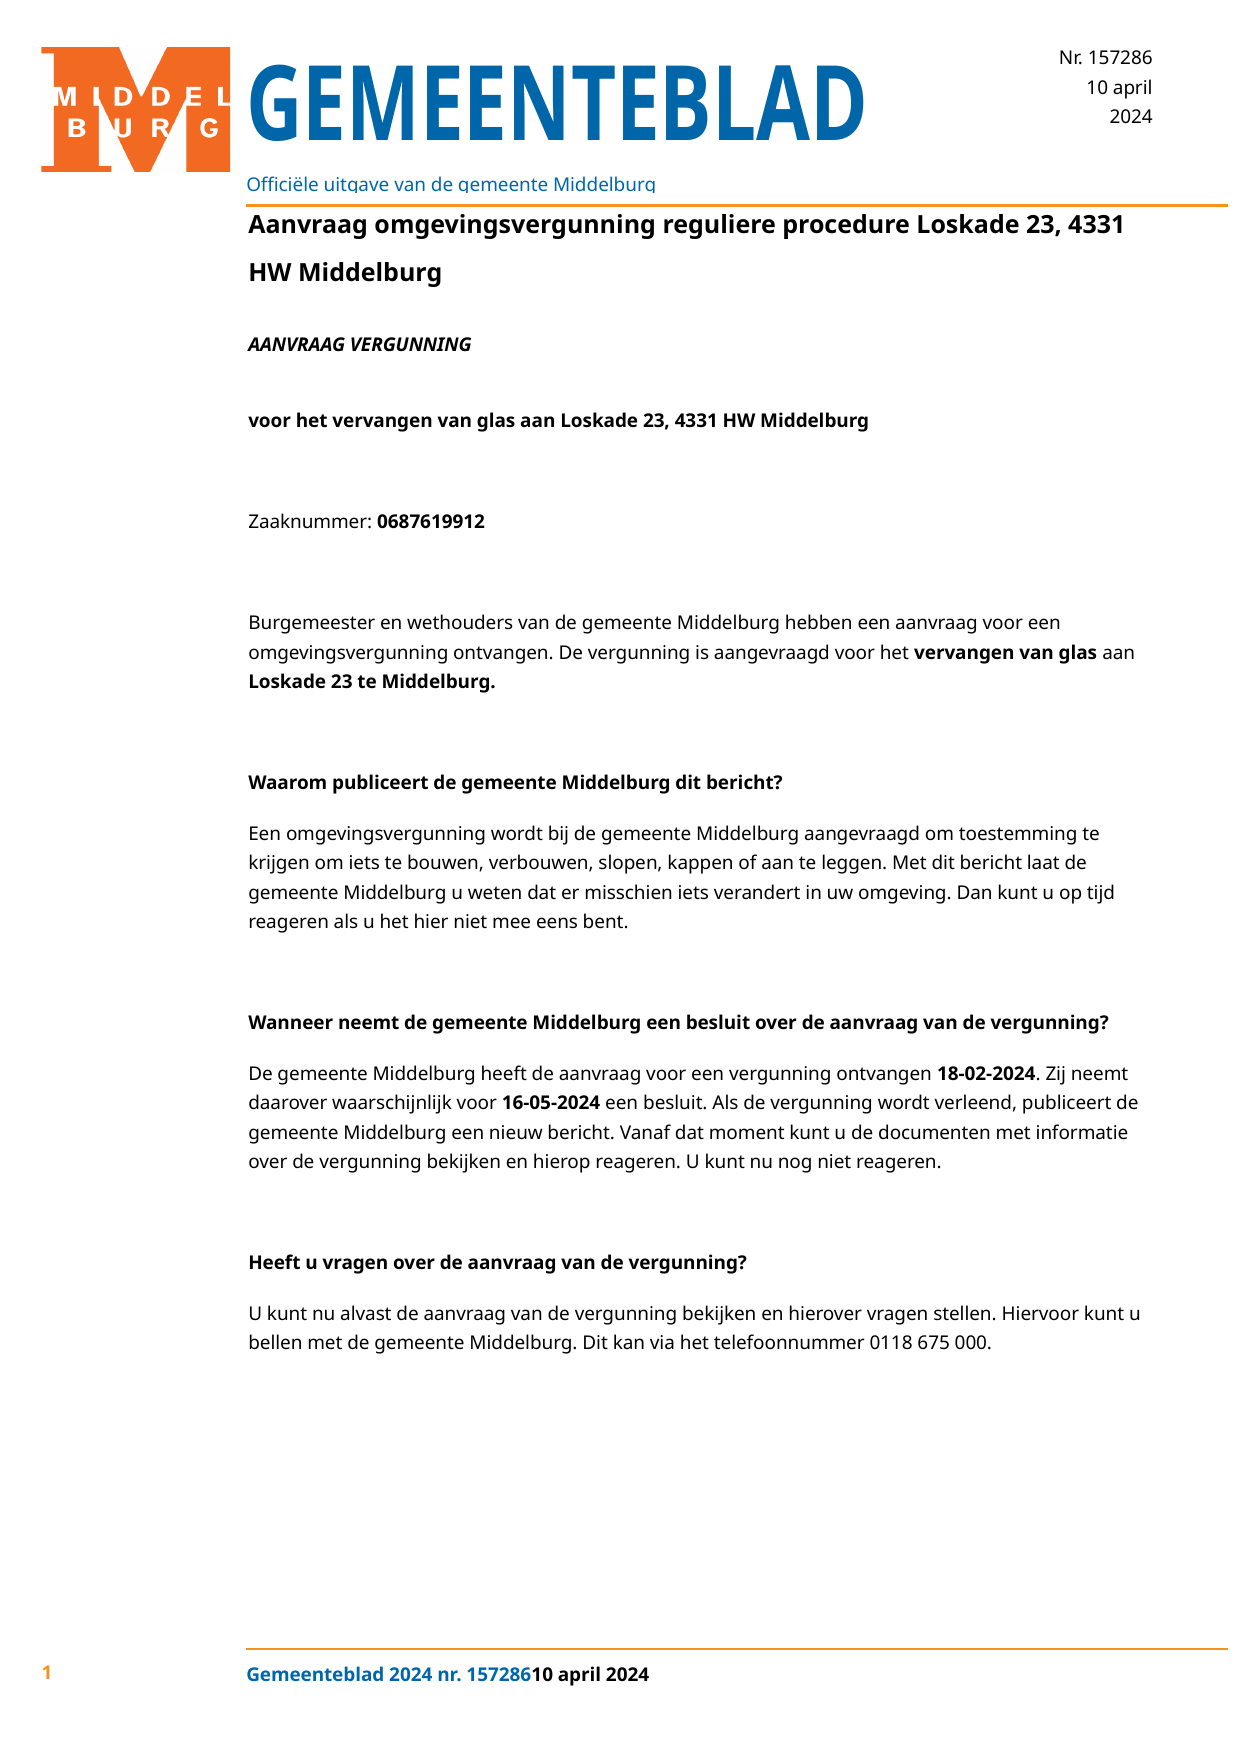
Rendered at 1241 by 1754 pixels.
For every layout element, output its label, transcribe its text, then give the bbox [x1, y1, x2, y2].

text voor het vervangen van glas aan Loskade 23, 4331 HW Middelburg [248, 408, 1152, 433]
picture [41, 47, 231, 172]
text Burgemeester en wethouders van de gemeente Middelburg hebben een aanvraag voor een omgevingsvergunning ontvangen. De vergunning is aangevraagd voor het vervangen van glas aan Loskade 23 te Middelburg. [248, 609, 1152, 694]
text Wanneer neemt de gemeente Middelburg een besluit over de aanvraag van de vergunning? [248, 1009, 1152, 1035]
text Waarom publiceert de gemeente Middelburg dit bericht? [248, 769, 1152, 795]
text U kunt nu alvast de aanvraag van de vergunning bekijken en hierover vragen stellen. Hiervoor kunt u bellen met de gemeente Middelburg. Dit kan via het telefoonnummer 0118 675 000. [248, 1300, 1152, 1355]
text AANVRAAG VERGUNNING [248, 331, 1152, 357]
text Aanvraag omgevingsvergunning reguliere procedure Loskade 23, 4331 HW Middelburg [248, 207, 1152, 288]
text De gemeente Middelburg heeft de aanvraag voor een vergunning ontvangen 18-02-2024. Zij neemt daarover waarschijnlijk voor 16-05-2024 een besluit. Als de vergunning wordt verleend, publiceert de gemeente Middelburg een nieuw bericht. Vanaf dat moment kunt u de documenten met informatie over de vergunning bekijken en hierop reageren. U kunt nu nog niet reageren. [248, 1060, 1152, 1174]
text Zaaknummer: 0687619912 [248, 508, 1152, 534]
text Heeft u vragen over de aanvraag van de vergunning? [248, 1249, 1152, 1275]
text Een omgevingsvergunning wordt bij de gemeente Middelburg aangevraagd om toestemming te krijgen om iets te bouwen, verbouwen, slopen, kappen of aan te leggen. Met dit bericht laat de gemeente Middelburg u weten dat er misschien iets verandert in uw omgeving. Dan kunt u op tijd reageren als u het hier niet mee eens bent. [248, 820, 1152, 934]
